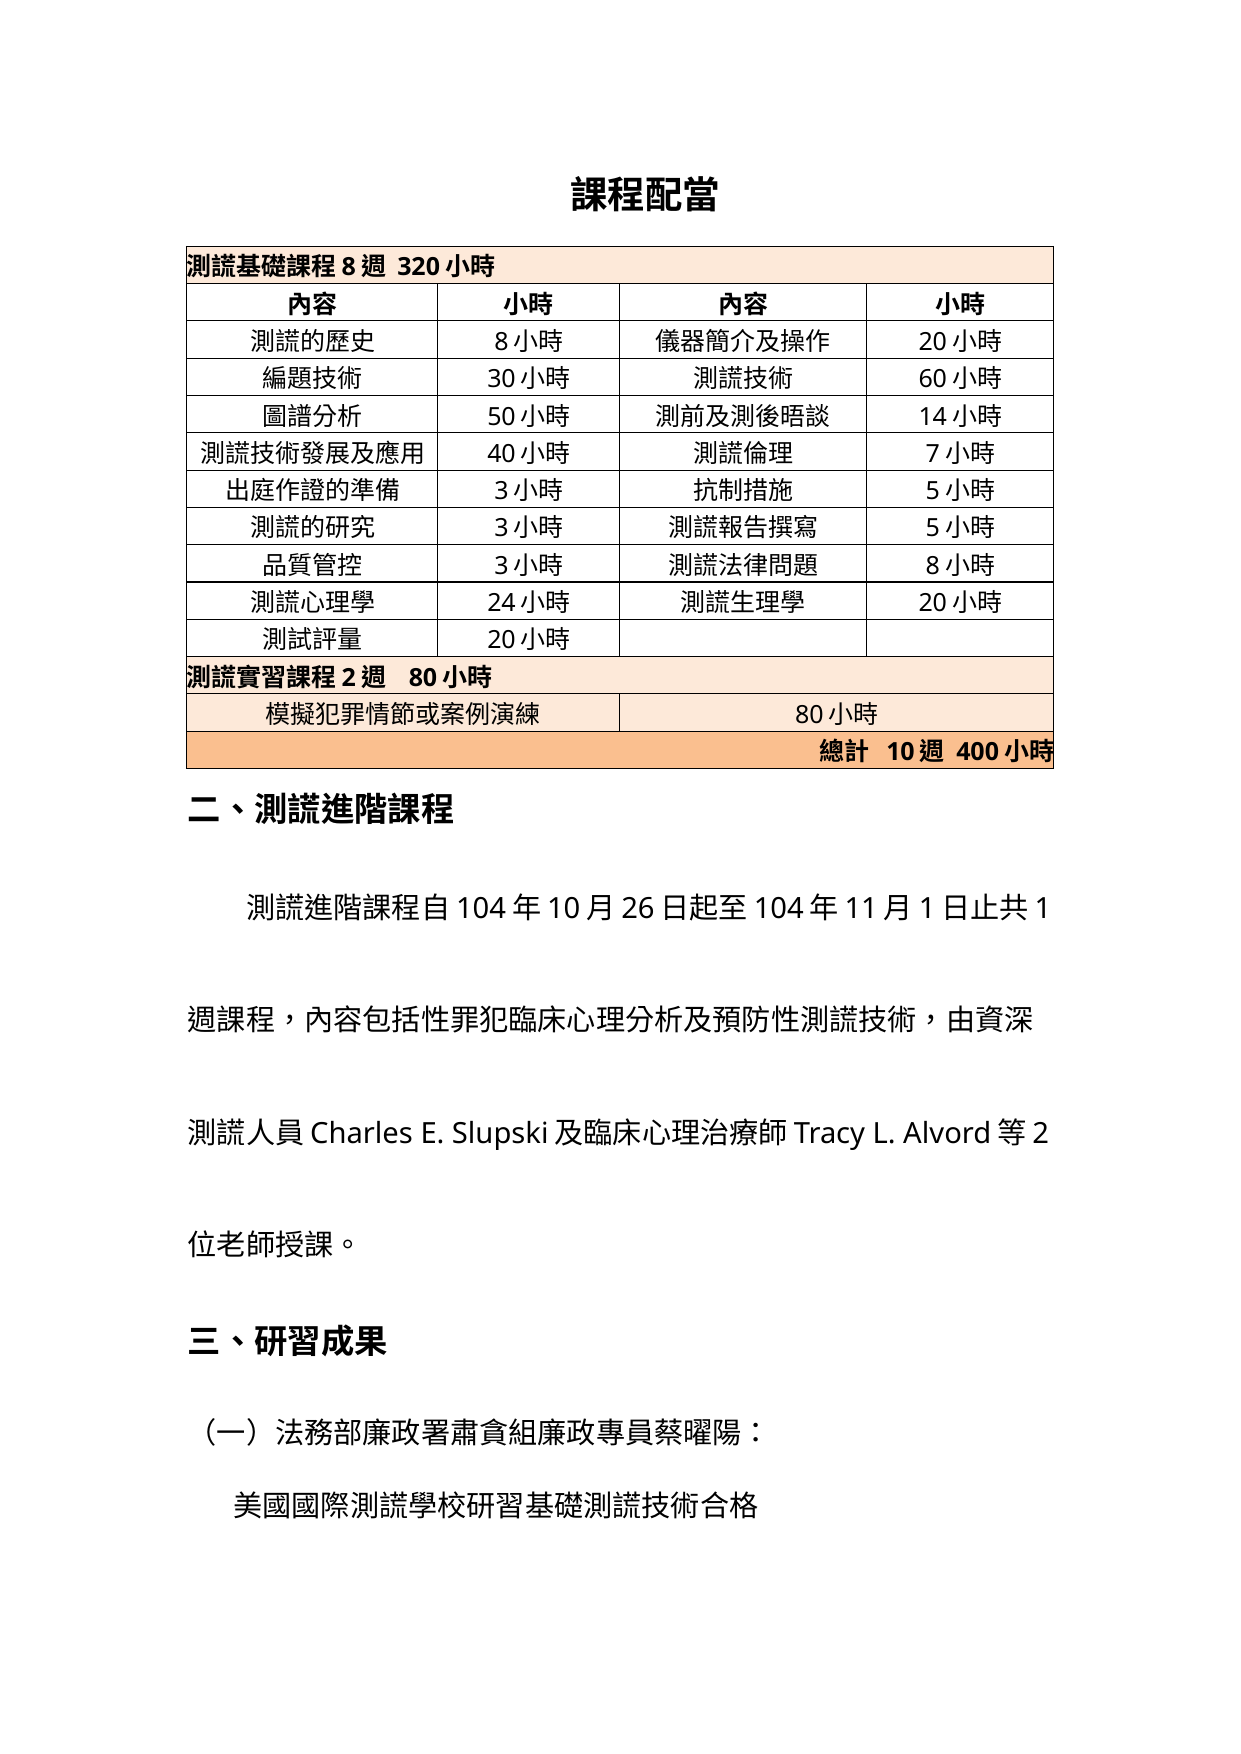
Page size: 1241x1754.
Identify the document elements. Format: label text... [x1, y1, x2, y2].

table_cell 測謊法律問題 [620, 545, 866, 581]
table_cell 圖譜分析 [187, 396, 437, 432]
table_cell 測謊的歷史 [187, 321, 437, 358]
table_cell 50小時 [438, 396, 619, 432]
table_cell 3小時 [438, 471, 619, 507]
text 美國國際測謊學校研習基礎測謊技術合格 [187, 1483, 1053, 1525]
table_cell 測謊實習課程2週 80小時 [187, 657, 1053, 693]
table_cell 品質管控 [187, 545, 437, 581]
table_cell 60小時 [867, 359, 1053, 395]
table_cell 30小時 [438, 359, 619, 395]
table_cell 5小時 [867, 508, 1053, 544]
table_cell [620, 620, 866, 656]
table_cell 20小時 [438, 620, 619, 656]
text （一）法務部廉政署肅貪組廉政專員蔡曜陽： [187, 1410, 1053, 1452]
table_cell 40小時 [438, 433, 619, 469]
text 測謊進階課程自104年10月26日起至104年11月1日止共1週課程，內容包括性罪犯臨床心理分析及預防性測謊技術，由資深測謊人員Charles E. Slupski及臨床心理治療師Tracy L. Alvord等2位老師授課。 [187, 868, 1053, 1281]
table_cell 抗制措施 [620, 471, 866, 507]
table_header 測謊基礎課程8週 320小時 [187, 247, 1053, 283]
table_cell 總計 10週 400小時 [187, 732, 1053, 768]
table_cell 小時 [438, 284, 619, 320]
subtitle 三、研習成果 [187, 1302, 1053, 1377]
table_cell 模擬犯罪情節或案例演練 [187, 694, 619, 731]
table_cell 內容 [187, 284, 437, 320]
table_cell 小時 [867, 284, 1053, 320]
table_cell 編題技術 [187, 359, 437, 395]
table_cell 8小時 [867, 545, 1053, 581]
table_cell 測謊報告撰寫 [620, 508, 866, 544]
table_cell 儀器簡介及操作 [620, 321, 866, 358]
table_cell [867, 620, 1053, 656]
table_cell 3小時 [438, 508, 619, 544]
table_cell 測謊心理學 [187, 583, 437, 619]
table_cell 24小時 [438, 583, 619, 619]
table_cell 測謊倫理 [620, 433, 866, 469]
table_cell 測謊技術發展及應用 [187, 433, 437, 469]
table_cell 14小時 [867, 396, 1053, 432]
table_cell 測試評量 [187, 620, 437, 656]
table_cell 出庭作證的準備 [187, 471, 437, 507]
table_cell 80小時 [620, 694, 1053, 731]
table_cell 內容 [620, 284, 866, 320]
subtitle 二、測謊進階課程 [187, 769, 1053, 844]
table_cell 20小時 [867, 321, 1053, 358]
table_cell 7小時 [867, 433, 1053, 469]
table_cell 20小時 [867, 583, 1053, 619]
table_cell 測謊技術 [620, 359, 866, 395]
table_cell 測謊生理學 [620, 583, 866, 619]
table_cell 8小時 [438, 321, 619, 358]
table_cell 測謊的研究 [187, 508, 437, 544]
table_cell 3小時 [438, 545, 619, 581]
table_cell 測前及測後晤談 [620, 396, 866, 432]
text 課程配當 [237, 164, 1053, 219]
table_cell 5小時 [867, 471, 1053, 507]
